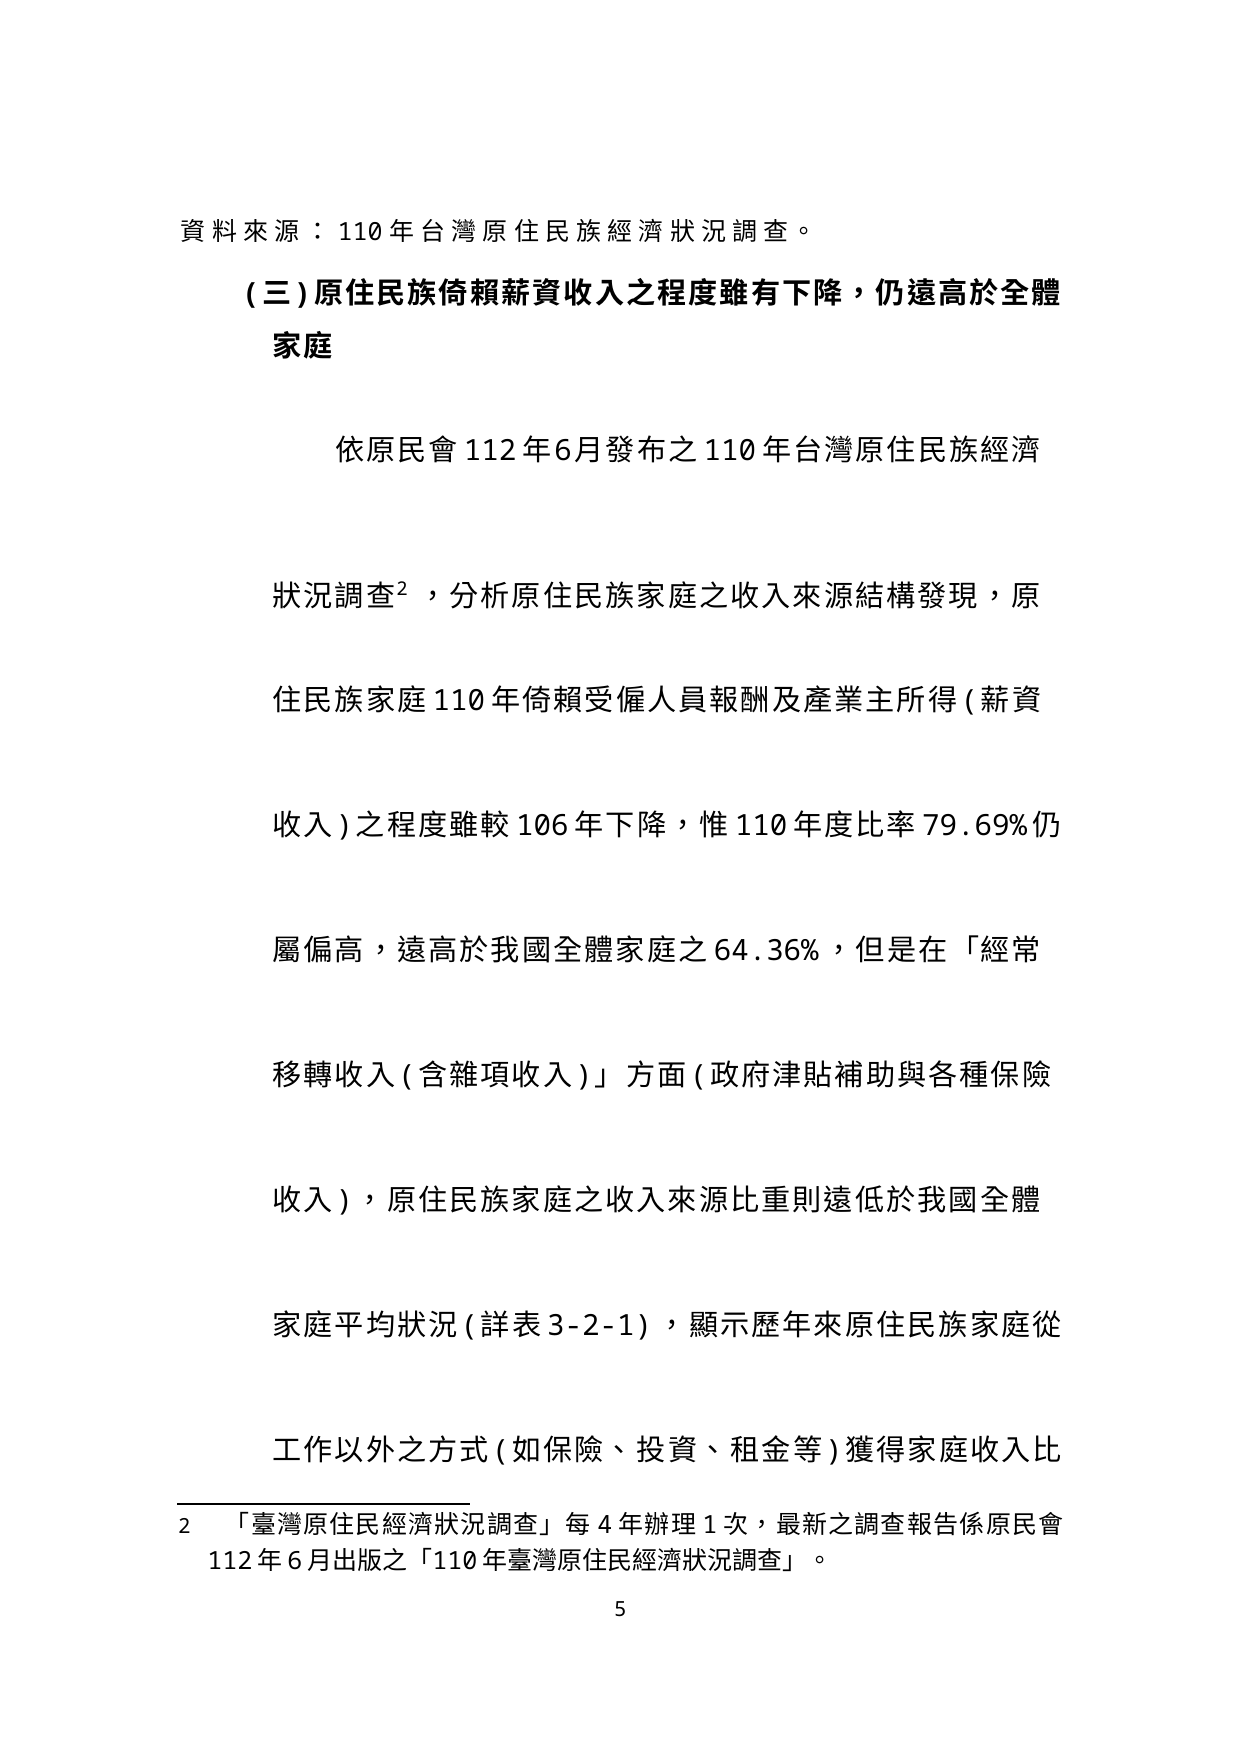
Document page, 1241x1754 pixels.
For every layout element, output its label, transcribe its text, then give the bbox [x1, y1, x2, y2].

text 資料來源：110年台灣原住民族經濟狀況調查。 [177, 177, 1063, 240]
text (三)原住民族倚賴薪資收入之程度雖有下降，仍遠高於全體家庭 [236, 240, 1063, 365]
text 依原民會112年6月發布之110年台灣原住民族經濟狀況調查，分析原住民族家庭之收入來源結構發現，原住民族家庭110年倚賴受僱人員報酬及產業主所得(薪資收入)之程度雖較106年下降，惟110年度比率79.69%仍屬偏高，遠高於我國全體家庭之64.36%，但是在「經常移轉收入(含雜項收入)」方面(政府津貼補助與各種保險收入)，原住民族家庭之收入來源比重則遠低於我國全體家庭平均狀況(詳表3-2-1)，顯示歷年來原住民族家庭從工作以外之方式(如保險、投資、租金等)獲得家庭收入比 [266, 365, 1063, 1490]
text 「臺灣原住民經濟狀況調查」每4年辦理1次，最新之調查報告係原民會112年6月出版之「110年臺灣原住民經濟狀況調查」。 [178, 1504, 1063, 1577]
